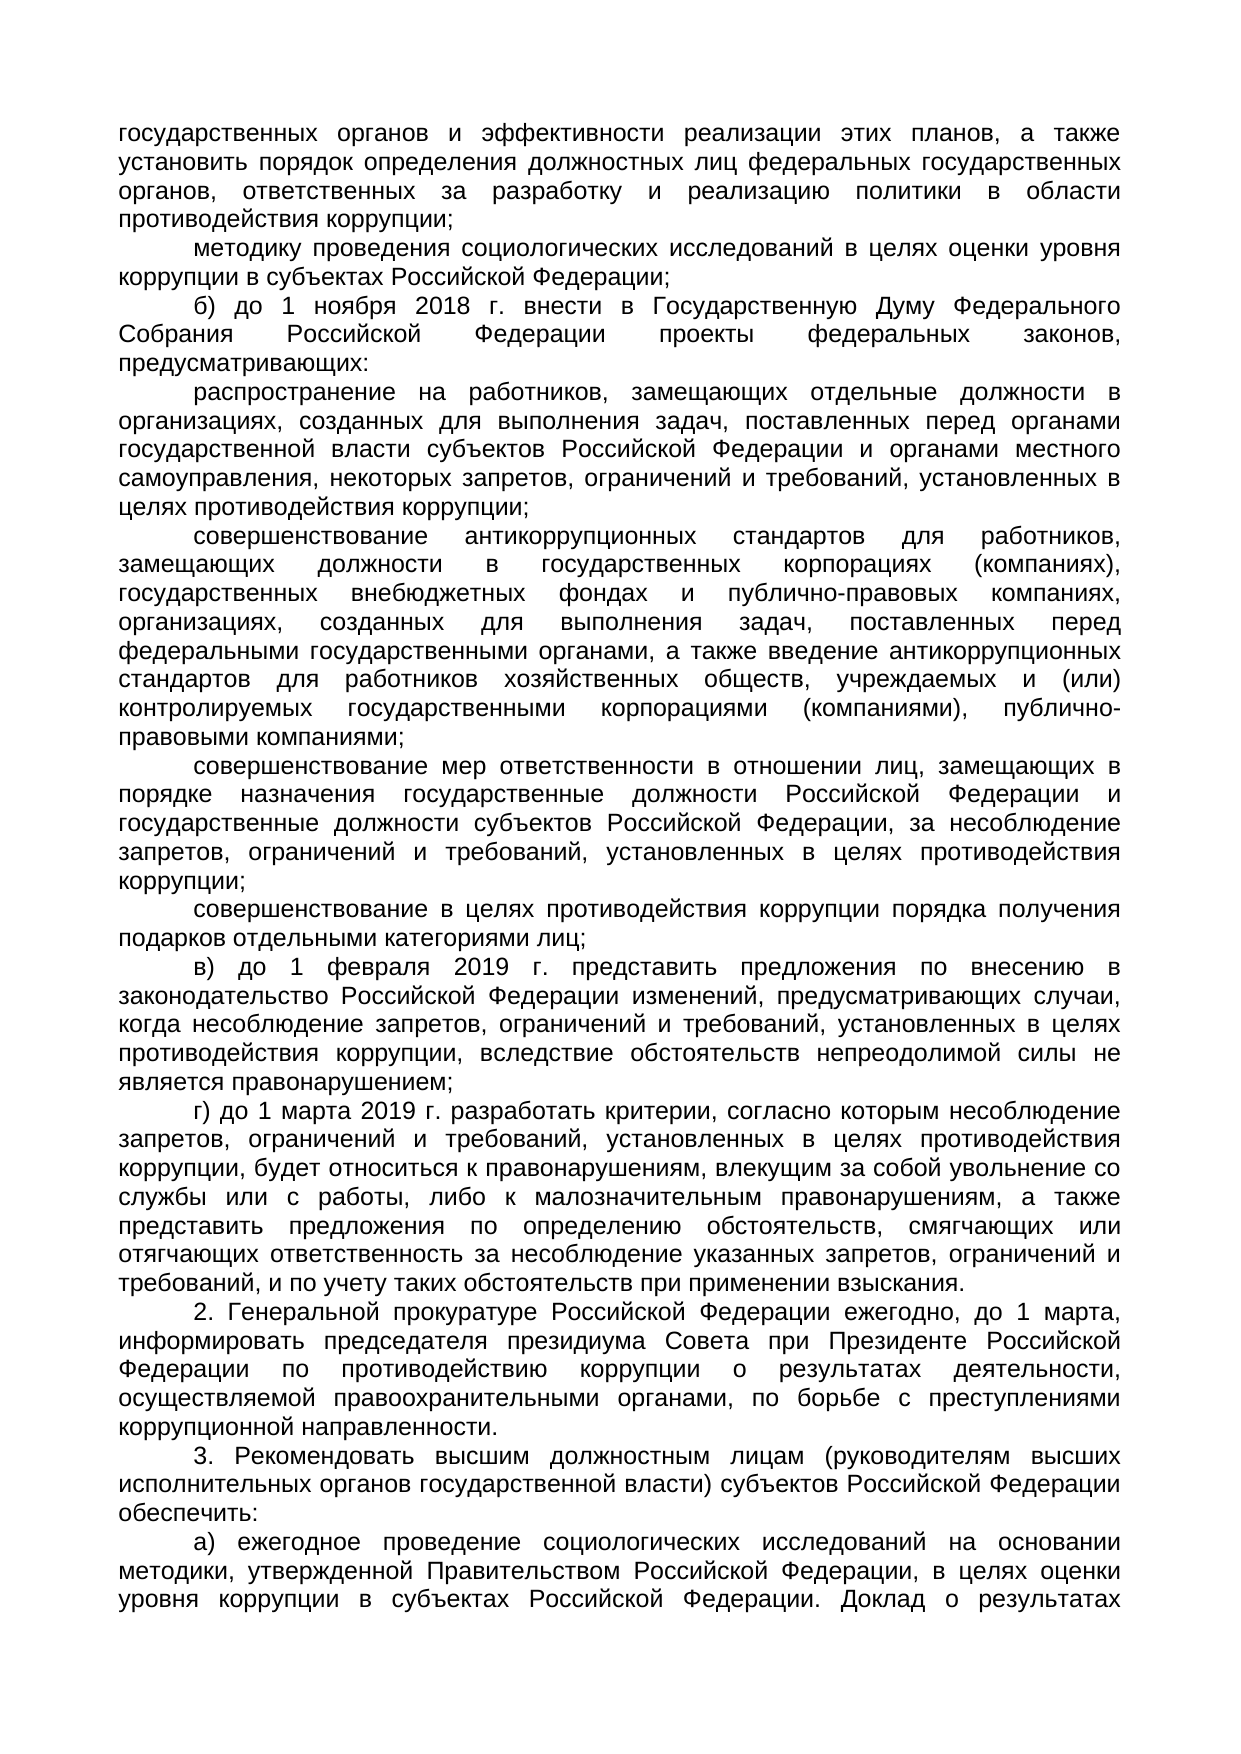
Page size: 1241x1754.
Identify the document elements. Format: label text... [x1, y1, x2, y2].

text в) до 1 февраля 2019 г. представить предложения по внесению в законодательство Российской Федерации изменений, предусматривающих случаи, когда несоблюдение запретов, ограничений и требований, установленных в целях противодействия коррупции, вследствие обстоятельств непреодолимой силы не является правонарушением; [118, 952, 1122, 1096]
text распространение на работников, замещающих отдельные должности в организациях, созданных для выполнения задач, поставленных перед органами государственной власти субъектов Российской Федерации и органами местного самоуправления, некоторых запретов, ограничений и требований, установленных в целях противодействия коррупции; [118, 377, 1122, 521]
text методику проведения социологических исследований в целях оценки уровня коррупции в субъектах Российской Федерации; [118, 233, 1122, 291]
text совершенствование антикоррупционных стандартов для работников, замещающих должности в государственных корпорациях (компаниях), государственных внебюджетных фондах и публично-правовых компаниях, организациях, созданных для выполнения задач, поставленных перед федеральными государственными органами, а также введение антикоррупционных стандартов для работников хозяйственных обществ, учреждаемых и (или) контролируемых государственными корпорациями (компаниями), публично-правовыми компаниями; [118, 521, 1122, 751]
text г) до 1 марта 2019 г. разработать критерии, согласно которым несоблюдение запретов, ограничений и требований, установленных в целях противодействия коррупции, будет относиться к правонарушениям, влекущим за собой увольнение со службы или с работы, либо к малозначительным правонарушениям, а также представить предложения по определению обстоятельств, смягчающих или отягчающих ответственность за несоблюдение указанных запретов, ограничений и требований, и по учету таких обстоятельств при применении взыскания. [118, 1096, 1122, 1297]
text совершенствование в целях противодействия коррупции порядка получения подарков отдельными категориями лиц; [118, 894, 1122, 952]
text государственных органов и эффективности реализации этих планов, а также установить порядок определения должностных лиц федеральных государственных органов, ответственных за разработку и реализацию политики в области противодействия коррупции; [118, 118, 1122, 233]
text совершенствование мер ответственности в отношении лиц, замещающих в порядке назначения государственные должности Российской Федерации и государственные должности субъектов Российской Федерации, за несоблюдение запретов, ограничений и требований, установленных в целях противодействия коррупции; [118, 751, 1122, 894]
text 2. Генеральной прокуратуре Российской Федерации ежегодно, до 1 марта, информировать председателя президиума Совета при Президенте Российской Федерации по противодействию коррупции о результатах деятельности, осуществляемой правоохранительными органами, по борьбе с преступлениями коррупционной направленности. [118, 1297, 1122, 1441]
text а) ежегодное проведение социологических исследований на основании методики, утвержденной Правительством Российской Федерации, в целях оценки уровня коррупции в субъектах Российской Федерации. Доклад о результатах [118, 1527, 1122, 1613]
text б) до 1 ноября 2018 г. внести в Государственную Думу Федерального Собрания Российской Федерации проекты федеральных законов, предусматривающих: [118, 291, 1122, 377]
text 3. Рекомендовать высшим должностным лицам (руководителям высших исполнительных органов государственной власти) субъектов Российской Федерации обеспечить: [118, 1441, 1122, 1527]
